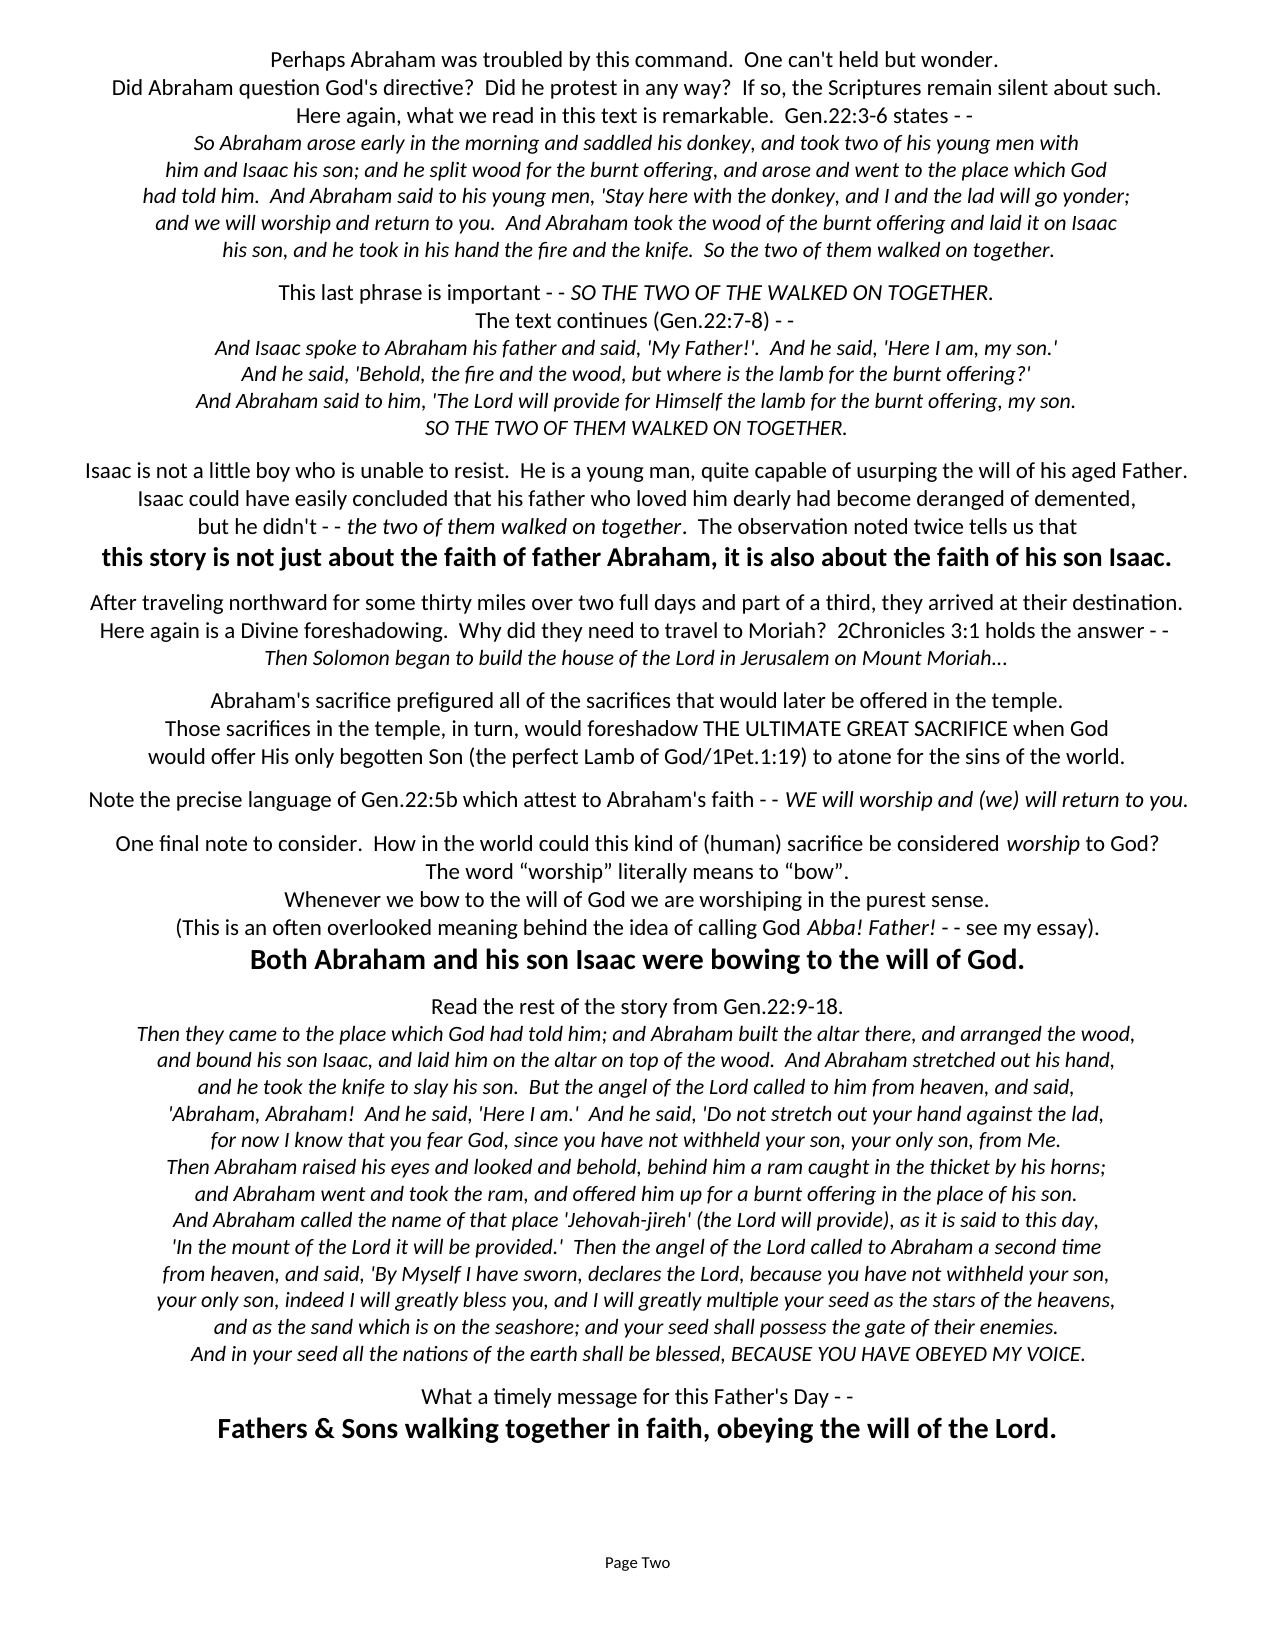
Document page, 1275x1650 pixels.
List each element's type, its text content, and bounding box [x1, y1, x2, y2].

text And Abraham called the name of that place 'Jehovah-jireh' (the Lord will provide), as it is said to this day, [75, 1207, 1200, 1233]
text The word “worship” literally means to “bow”. [75, 857, 1200, 885]
text Page Two [75, 1552, 1200, 1573]
text And he said, 'Behold, the fire and the wood, but where is the lamb for the burnt offering?' [75, 360, 1200, 387]
text (This is an often overlooked meaning behind the idea of calling God Abba! Father! - - see my essay). [75, 913, 1200, 941]
text Then Abraham raised his eyes and looked and behold, behind him a ram caught in the thicket by his horns; [75, 1153, 1200, 1180]
text So Abraham arose early in the morning and saddled his donkey, and took two of his young men with [75, 129, 1200, 156]
text Then they came to the place which God had told him; and Abraham built the altar there, and arranged the wood, [75, 1020, 1200, 1047]
text for now I know that you fear God, since you have not withheld your son, your only son, from Me. [75, 1127, 1200, 1153]
text And in your seed all the nations of the earth shall be blessed, BECAUSE YOU HAVE OBEYED MY VOICE. [75, 1340, 1200, 1367]
text What a timely message for this Father's Day - - [75, 1382, 1200, 1410]
text The text continues (Gen.22:7-8) - - [75, 306, 1200, 334]
text this story is not just about the faith of father Abraham, it is also about the faith of his son Isaac. [75, 540, 1200, 573]
text After traveling northward for some thirty miles over two full days and part of a third, they arrived at their destination. Here again is a Divine foreshadowing. Why did they need to travel to Moriah? 2Chronicles 3:1 holds the answer - - [75, 588, 1200, 644]
text 'In the mount of the Lord it will be provided.' Then the angel of the Lord called to Abraham a second time [75, 1233, 1200, 1260]
text and he took the knife to slay his son. But the angel of the Lord called to him from heaven, and said, [75, 1073, 1200, 1100]
text would offer His only begotten Son (the perfect Lamb of God/1Pet.1:19) to atone for the sins of the world. [75, 742, 1200, 770]
text Isaac could have easily concluded that his father who loved him dearly had become deranged of demented, [75, 484, 1200, 512]
text Whenever we bow to the will of God we are worshiping in the purest sense. [75, 885, 1200, 913]
text from heaven, and said, 'By Myself I have sworn, declares the Lord, because you have not withheld your son, [75, 1260, 1200, 1287]
text Fathers & Sons walking together in faith, obeying the will of the Lord. [75, 1410, 1200, 1446]
text Read the rest of the story from Gen.22:9-18. [75, 992, 1200, 1020]
text but he didn't - - the two of them walked on together. The observation noted twice tells us that [75, 512, 1200, 540]
text and bound his son Isaac, and laid him on the altar on top of the wood. And Abraham stretched out his hand, [75, 1047, 1200, 1073]
text his son, and he took in his hand the fire and the knife. So the two of them walked on together. [75, 236, 1200, 262]
text Abraham's sacrifice prefigured all of the sacrifices that would later be offered in the temple. [75, 686, 1200, 714]
text and as the sand which is on the seashore; and your seed shall possess the gate of their enemies. [75, 1313, 1200, 1340]
text And Abraham said to him, 'The Lord will provide for Himself the lamb for the burnt offering, my son. [75, 387, 1200, 414]
text SO THE TWO OF THEM WALKED ON TOGETHER. [75, 414, 1200, 440]
text your only son, indeed I will greatly bless you, and I will greatly multiple your seed as the stars of the heavens, [75, 1287, 1200, 1313]
text Both Abraham and his son Isaac were bowing to the will of God. [75, 941, 1200, 977]
text Note the precise language of Gen.22:5b which attest to Abraham's faith - - WE will worship and (we) will return to you. [75, 786, 1200, 813]
text Did Abraham question God's directive? Did he protest in any way? If so, the Scriptures remain silent about such. [75, 73, 1200, 101]
text and we will worship and return to you. And Abraham took the wood of the burnt offering and laid it on Isaac [75, 209, 1200, 236]
text Here again, what we read in this text is remarkable. Gen.22:3-6 states - - [75, 101, 1200, 129]
text and Abraham went and took the ram, and offered him up for a burnt offering in the place of his son. [75, 1180, 1200, 1207]
text And Isaac spoke to Abraham his father and said, 'My Father!'. And he said, 'Here I am, my son.' [75, 334, 1200, 360]
text This last phrase is important - - SO THE TWO OF THE WALKED ON TOGETHER. [75, 278, 1200, 306]
text Then Solomon began to build the house of the Lord in Jerusalem on Mount Moriah... [75, 644, 1200, 671]
text One final note to consider. How in the world could this kind of (human) sacrifice be considered worship to God? [75, 829, 1200, 857]
text Perhaps Abraham was troubled by this command. One can't held but wonder. [75, 45, 1200, 73]
text had told him. And Abraham said to his young men, 'Stay here with the donkey, and I and the lad will go yonder; [75, 182, 1200, 209]
text Isaac is not a little boy who is unable to resist. He is a young man, quite capable of usurping the will of his aged Father. [75, 456, 1200, 484]
text Those sacrifices in the temple, in turn, would foreshadow THE ULTIMATE GREAT SACRIFICE when God [75, 714, 1200, 742]
text him and Isaac his son; and he split wood for the burnt offering, and arose and went to the place which God [75, 156, 1200, 182]
text 'Abraham, Abraham! And he said, 'Here I am.' And he said, 'Do not stretch out your hand against the lad, [75, 1100, 1200, 1127]
